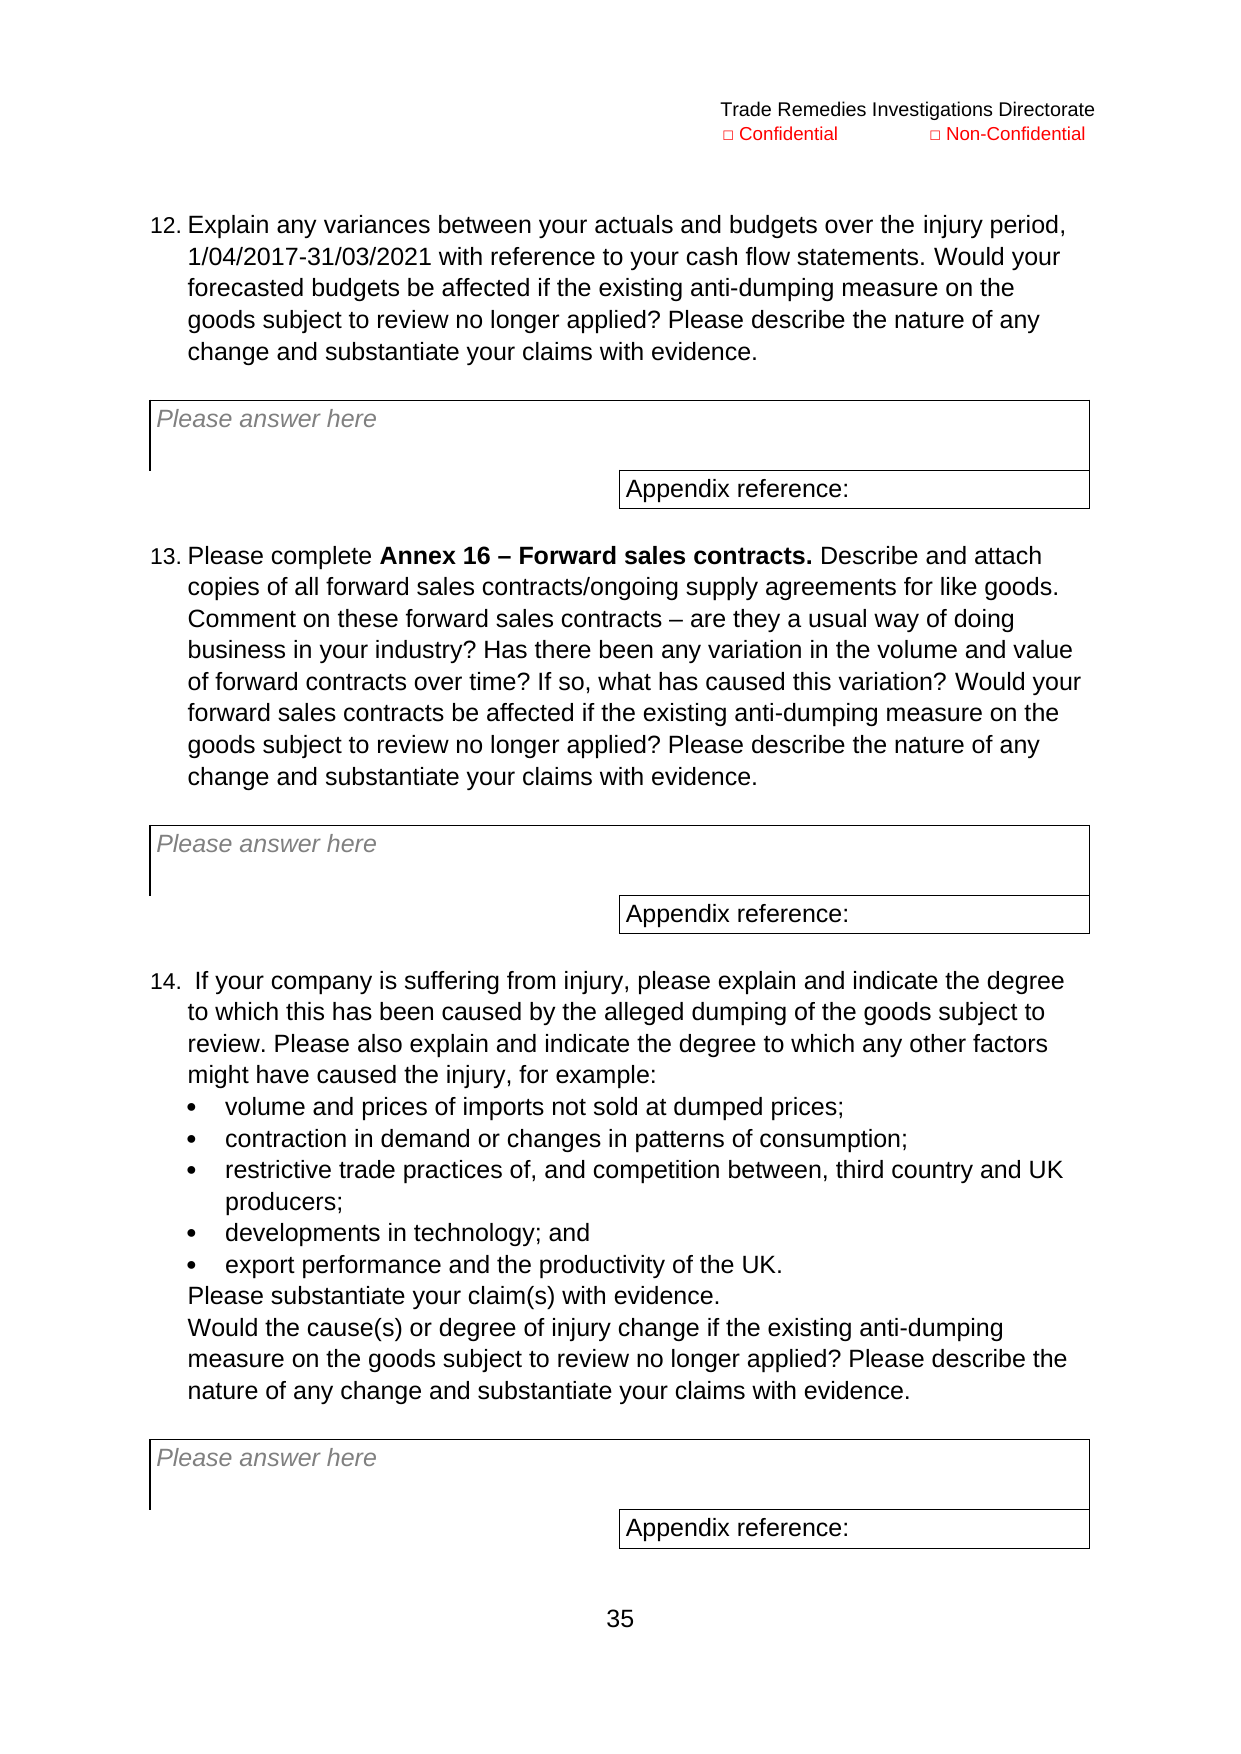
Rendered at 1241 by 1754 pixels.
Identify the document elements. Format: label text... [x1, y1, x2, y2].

table_cell Appendix reference: [620, 471, 1089, 508]
list Would the cause(s) or degree of injury change if the existing anti-dumping measure on the goods subject to review no longer applied? Please describe the nature of any change and substantiate your claims with evidence. [187, 1313, 1090, 1405]
list contraction in demand or changes in patterns of consumption; [187, 1123, 1090, 1152]
table_header Please answer here [151, 826, 1089, 895]
table_header Please answer here [151, 1440, 1089, 1509]
list volume and prices of imports not sold at dumped prices; [187, 1092, 1090, 1121]
list developments in technology; and [187, 1218, 1090, 1247]
text Please substantiate your claim(s) with evidence. [187, 1281, 1090, 1310]
table_header Please answer here [151, 401, 1089, 469]
table_cell [150, 471, 619, 508]
list Please complete Annex 16 – Forward sales contracts. Describe and attach copies of all forward sales contracts/ongoing supply agreements for like goods. Comment on these forward sales contracts – are they a usual way of doing business in your industry? Has there been any variation in the volume and value of forward contracts over time? If so, what has caused this variation? Would your forward sales contracts be affected if the existing anti-dumping measure on the goods subject to review no longer applied? Please describe the nature of any change and substantiate your claims with evidence. [150, 541, 1090, 790]
list Explain any variances between your actuals and budgets over the injury period, 1/04/2017-31/03/2021 with reference to your cash flow statements. Would your forecasted budgets be affected if the existing anti-dumping measure on the goods subject to review no longer applied? Please describe the nature of any change and substantiate your claims with evidence. [150, 210, 1090, 365]
list export performance and the productivity of the UK. [187, 1250, 1090, 1278]
table_cell [150, 1510, 619, 1548]
list If your company is suffering from injury, please explain and indicate the degree to which this has been caused by the alleged dumping of the goods subject to review. Please also explain and indicate the degree to which any other factors might have caused the injury, for example: [150, 966, 1090, 1089]
table_cell [150, 896, 619, 933]
table_cell Appendix reference: [620, 896, 1089, 933]
list restrictive trade practices of, and competition between, third country and UK producers; [187, 1155, 1090, 1215]
table_cell Appendix reference: [620, 1510, 1089, 1548]
